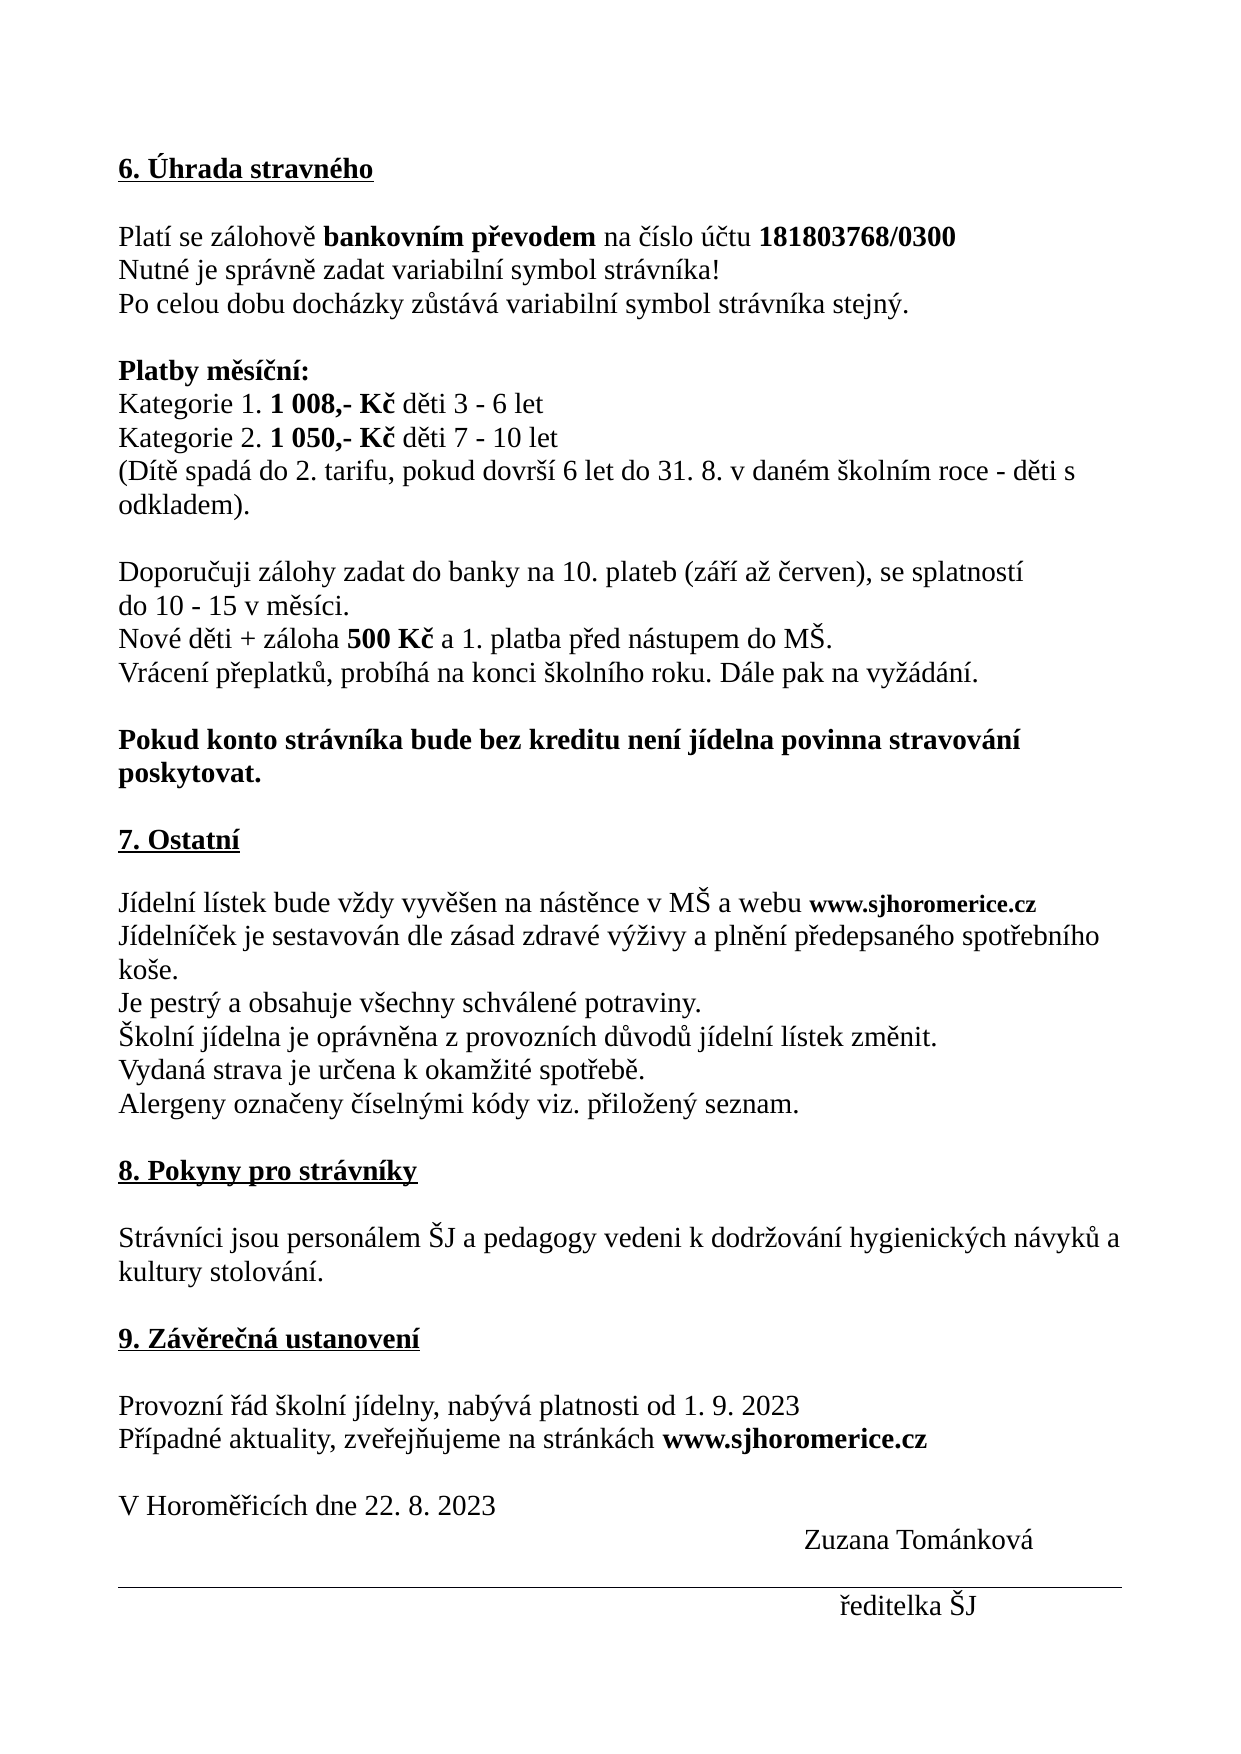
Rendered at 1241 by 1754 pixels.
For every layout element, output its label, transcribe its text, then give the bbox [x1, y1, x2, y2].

text Po celou dobu docházky zůstává variabilní symbol strávníka stejný. [118, 286, 1122, 319]
text V Horoměřicích dne 22. 8. 2023 [118, 1488, 1122, 1522]
text 9. Závěrečná ustanovení [118, 1321, 1122, 1354]
text ředitelka ŠJ [118, 1588, 1122, 1622]
text Strávníci jsou personálem ŠJ a pedagogy vedeni k dodržování hygienických návyků a kultury stolování. [118, 1220, 1122, 1287]
text Vrácení přeplatků, probíhá na konci školního roku. Dále pak na vyžádání. [118, 655, 1122, 688]
text Je pestrý a obsahuje všechny schválené potraviny. [118, 985, 1122, 1019]
text Jídelní lístek bude vždy vyvěšen na nástěnce v MŠ a webu www.sjhoromerice.cz [118, 885, 1122, 918]
text Nové děti + záloha 500 Kč a 1. platba před nástupem do MŠ. [118, 621, 1122, 655]
text Provozní řád školní jídelny, nabývá platnosti od 1. 9. 2023 [118, 1388, 1122, 1421]
text Vydaná strava je určena k okamžité spotřebě. [118, 1052, 1122, 1086]
text 7. Ostatní [118, 822, 1122, 856]
text Doporučuji zálohy zadat do banky na 10. plateb (září až červen), se splatností [118, 554, 1122, 588]
text Pokud konto strávníka bude bez kreditu není jídelna povinna stravování poskytovat. [118, 722, 1122, 789]
text Případné aktuality, zveřejňujeme na stránkách www.sjhoromerice.cz [118, 1421, 1122, 1455]
text Platby měsíční: [118, 353, 1122, 386]
text 8. Pokyny pro strávníky [118, 1153, 1122, 1187]
text Platí se zálohově bankovním převodem na číslo účtu 181803768/0300 [118, 219, 1122, 252]
text Nutné je správně zadat variabilní symbol strávníka! [118, 252, 1122, 286]
text do 10 - 15 v měsíci. [118, 588, 1122, 621]
text Kategorie 2. 1 050,- Kč děti 7 - 10 let [118, 420, 1122, 453]
text Zuzana Tománková [118, 1522, 1122, 1587]
text Alergeny označeny číselnými kódy viz. přiložený seznam. [118, 1086, 1122, 1119]
text Školní jídelna je oprávněna z provozních důvodů jídelní lístek změnit. [118, 1019, 1122, 1052]
text 6. Úhrada stravného [118, 152, 1122, 185]
text Kategorie 1. 1 008,- Kč děti 3 - 6 let [118, 386, 1122, 420]
text Jídelníček je sestavován dle zásad zdravé výživy a plnění předepsaného spotřebního koše. [118, 918, 1122, 985]
text (Dítě spadá do 2. tarifu, pokud dovrší 6 let do 31. 8. v daném školním roce - děti s odkladem). [118, 453, 1122, 521]
